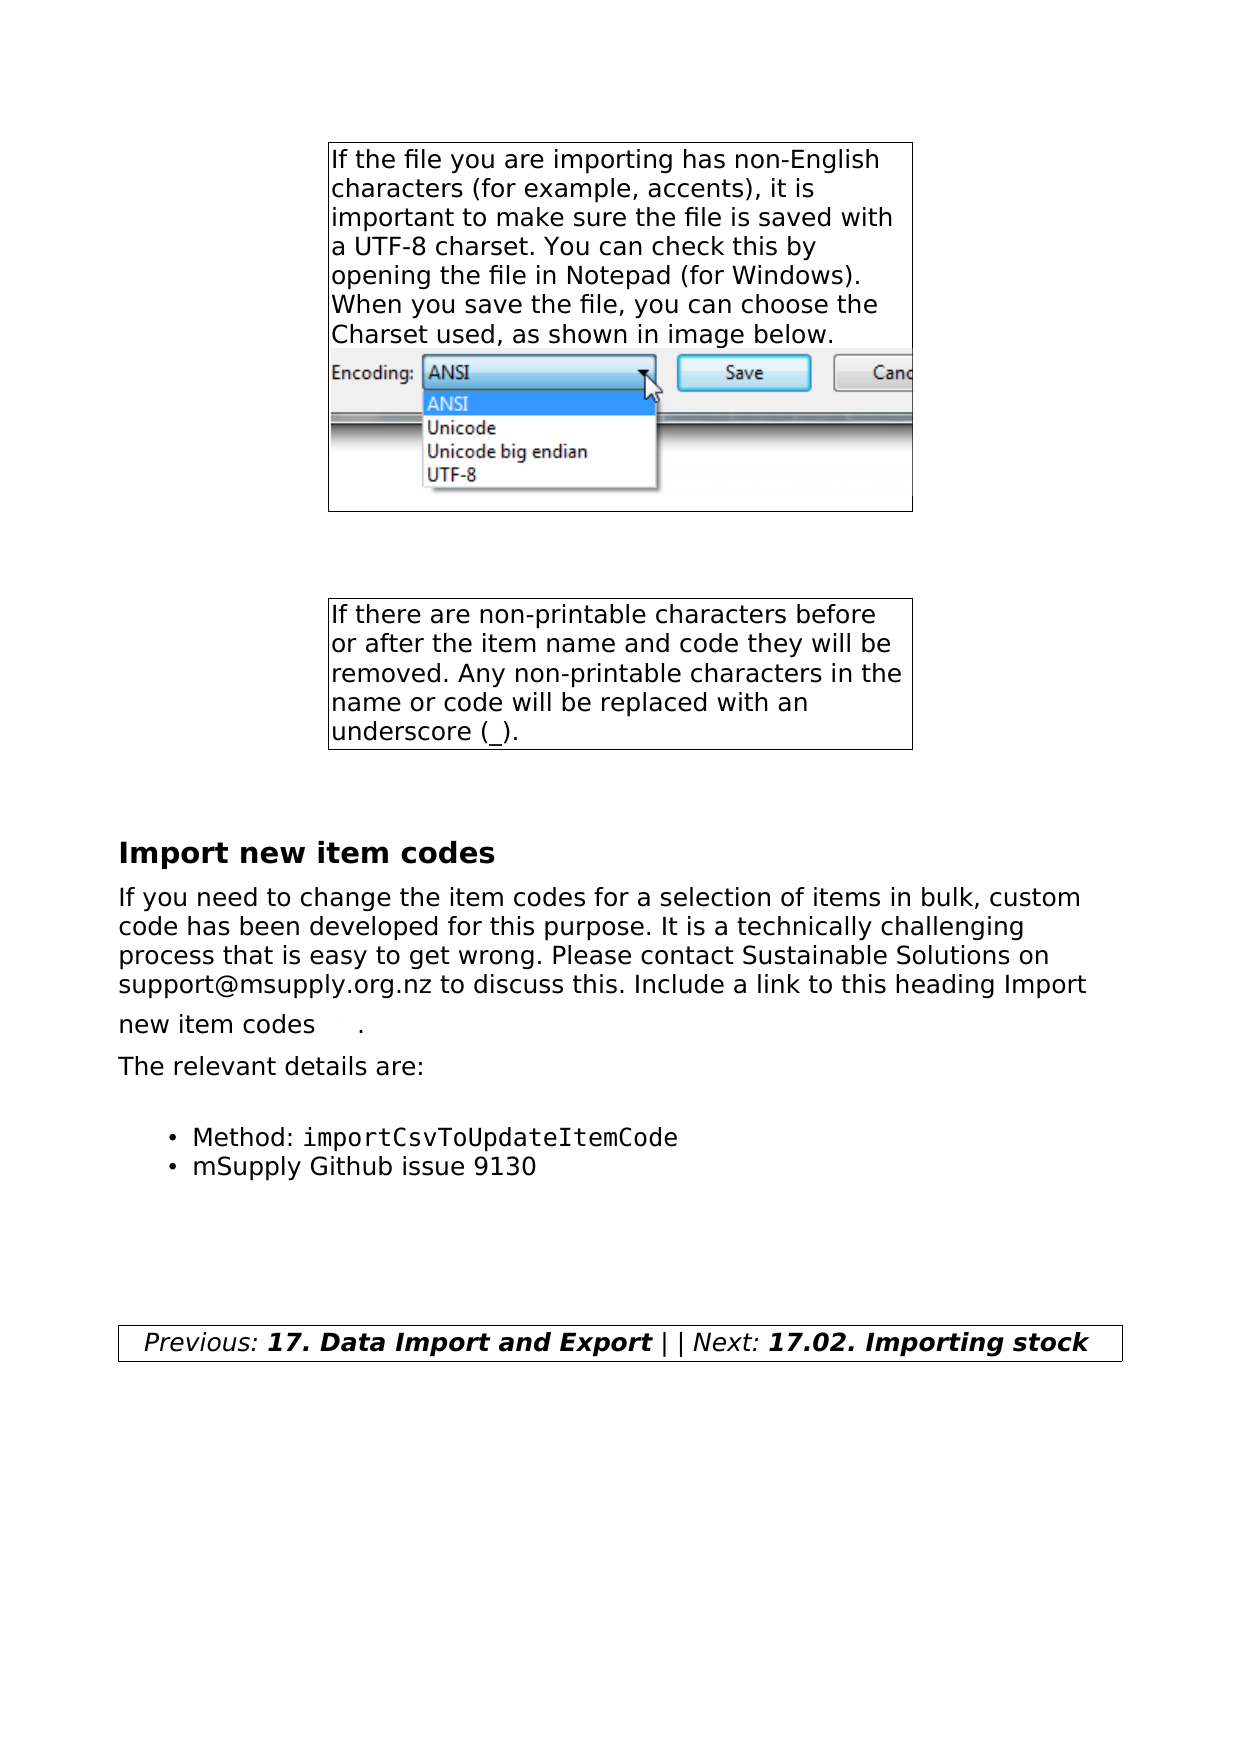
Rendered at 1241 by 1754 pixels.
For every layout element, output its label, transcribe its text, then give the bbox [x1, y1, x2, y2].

picture [330, 348, 913, 496]
table_header If there are non-printable characters before or after the item name and code they will be removed. Any non-printable characters in the name or code will be replaced with an underscore (_). [329, 599, 912, 749]
text The relevant details are: [118, 1052, 1122, 1081]
table_header If the file you are importing has non-English characters (for example, accents), it is important to make sure the file is saved with a UTF-8 charset. You can check this by opening the file in Notepad (for Windows). When you save the file, you can choose the Charset used, as shown in image below. [329, 143, 912, 511]
list Method: importCsvToUpdateItemCode [177, 1123, 1122, 1152]
text If you need to change the item codes for a selection of items in bulk, custom code has been developed for this purpose. It is a technically challenging process that is easy to get wrong. Please contact Sustainable Solutions on support@msupply.org.nz to discuss this. Include a link to this heading Import new item codes . [118, 883, 1122, 1039]
list mSupply Github issue 9130 [177, 1152, 1122, 1181]
subtitle Import new item codes [118, 837, 1122, 871]
table_header Previous: 17. Data Import and Export | | Next: 17.02. Importing stock [119, 1326, 1122, 1361]
